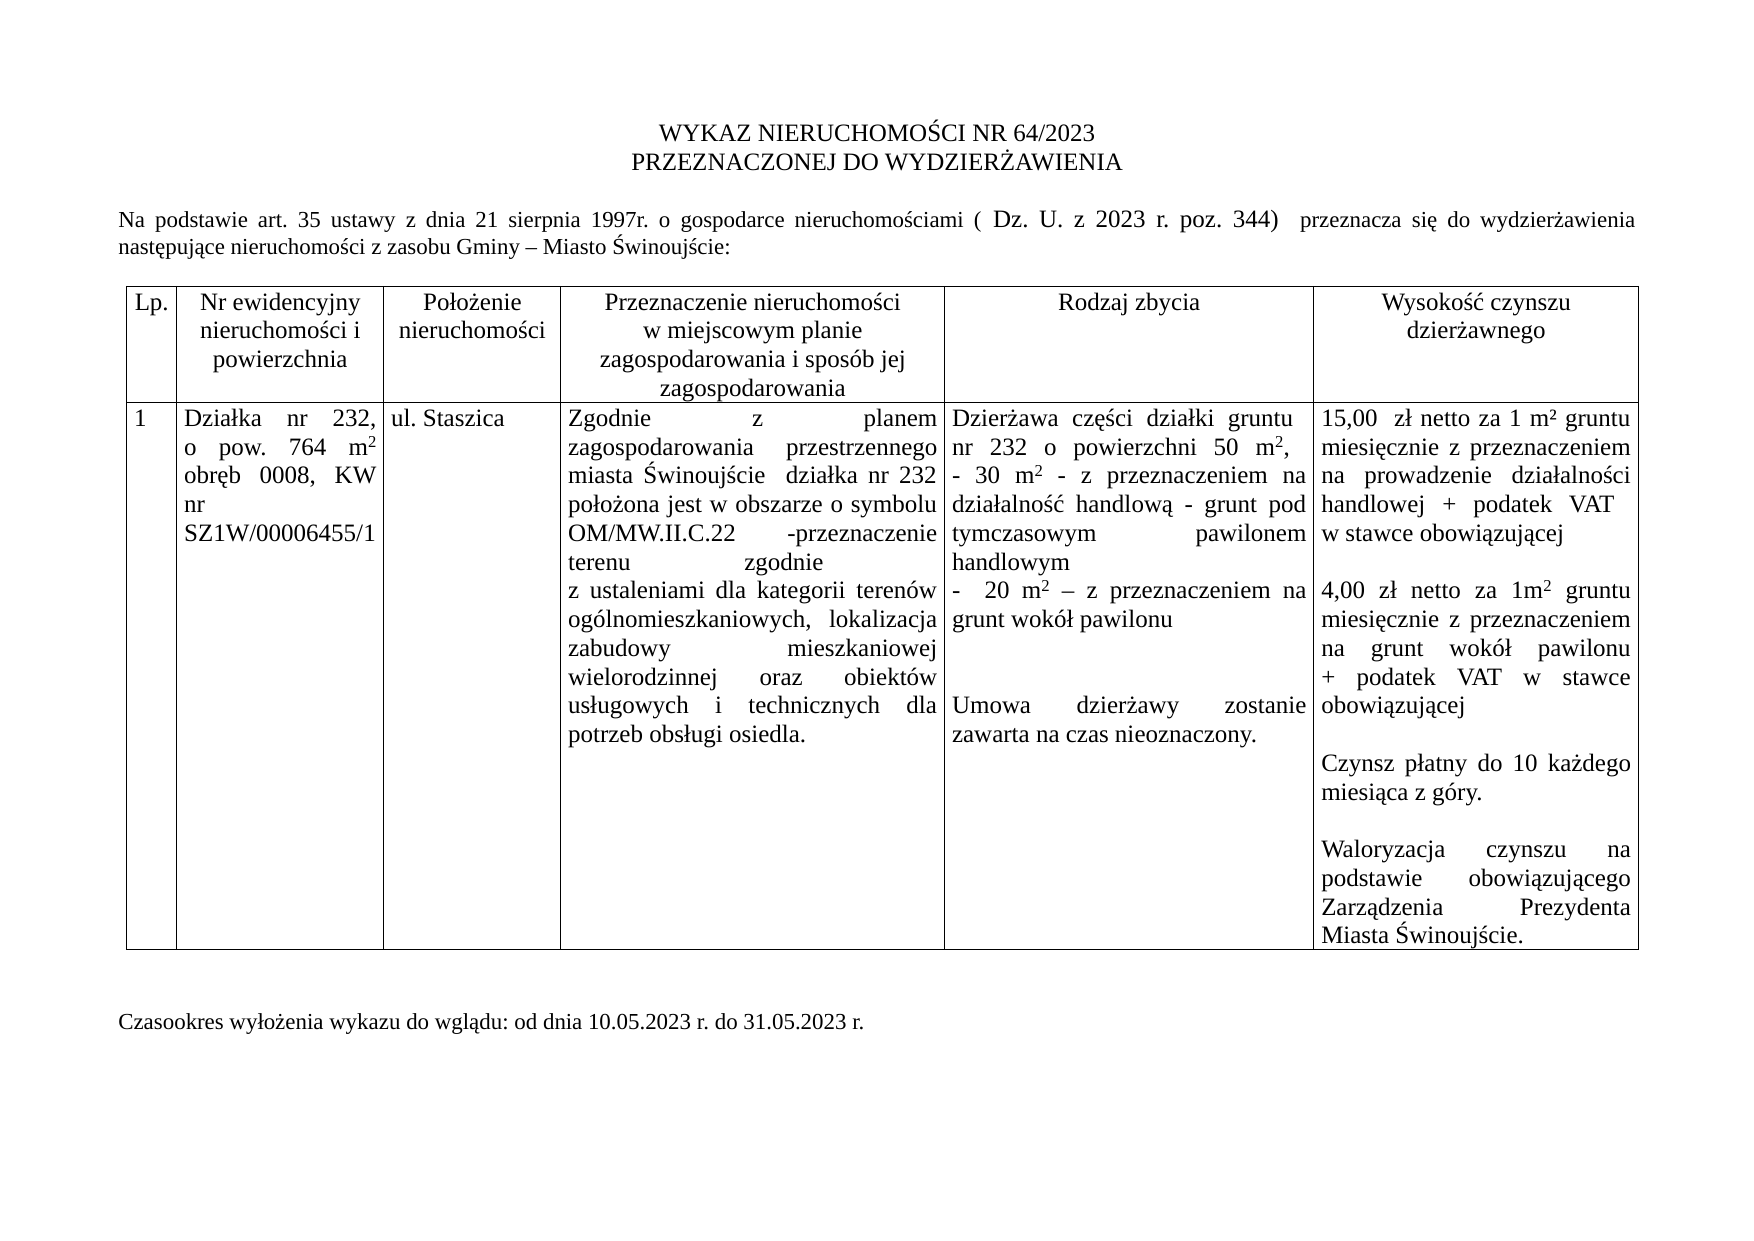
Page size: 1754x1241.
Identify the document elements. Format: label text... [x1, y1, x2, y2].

text Na podstawie art. 35 ustawy z dnia 21 sierpnia 1997r. o gospodarce nieruchomościami ( Dz. U. z 2023 r. poz. 344) przeznacza się do wydzierżawienia następujące nieruchomości z zasobu Gminy – Miasto Świnoujście: [118, 204, 1636, 259]
table_header Nr ewidencyjny nieruchomości i powierzchnia [177, 287, 383, 402]
table_header Lp. [127, 287, 176, 402]
table_header Wysokość czynszu dzierżawnego [1314, 287, 1638, 402]
table_cell 15,00 zł netto za 1 m² gruntu miesięcznie z przeznaczeniem na prowadzenie działalności handlowej + podatek VAT w stawce obowiązującej 4,00 zł netto za 1m2 gruntu miesięcznie z przeznaczeniem na grunt wokół pawilonu + podatek VAT w stawce obowiązującej Czynsz płatny do 10 każdego miesiąca z góry. Waloryzacja czynszu na podstawie obowiązującego Zarządzenia Prezydenta Miasta Świnoujście. [1314, 403, 1638, 949]
table_cell ul. Staszica [384, 403, 560, 949]
table_cell Zgodnie z planem zagospodarowania przestrzennego miasta Świnoujście działka nr 232 położona jest w obszarze o symbolu OM/MW.II.C.22 -przeznaczenie terenu zgodnie z ustaleniami dla kategorii terenów ogólnomieszkaniowych, lokalizacja zabudowy mieszkaniowej wielorodzinnej oraz obiektów usługowych i technicznych dla potrzeb obsługi osiedla. [561, 403, 944, 949]
text WYKAZ NIERUCHOMOŚCI NR 64/2023 [118, 118, 1636, 147]
table_cell 1 [127, 403, 176, 949]
text PRZEZNACZONEJ DO WYDZIERŻAWIENIA [118, 147, 1636, 176]
table_header Przeznaczenie nieruchomości w miejscowym planie zagospodarowania i sposób jej zagospodarowania [561, 287, 944, 402]
table_header Położenie nieruchomości [384, 287, 560, 402]
table_header Rodzaj zbycia [945, 287, 1313, 402]
table_cell Działka nr 232, o pow. 764 m2 obręb 0008, KW nr SZ1W/00006455/1 [177, 403, 383, 949]
table_cell Dzierżawa części działki gruntu nr 232 o powierzchni 50 m2, - 30 m2 - z przeznaczeniem na działalność handlową - grunt pod tymczasowym pawilonem handlowym - 20 m2 – z przeznaczeniem na grunt wokół pawilonu Umowa dzierżawy zostanie zawarta na czas nieoznaczony. [945, 403, 1313, 949]
text Czasookres wyłożenia wykazu do wglądu: od dnia 10.05.2023 r. do 31.05.2023 r. [118, 1008, 1636, 1034]
